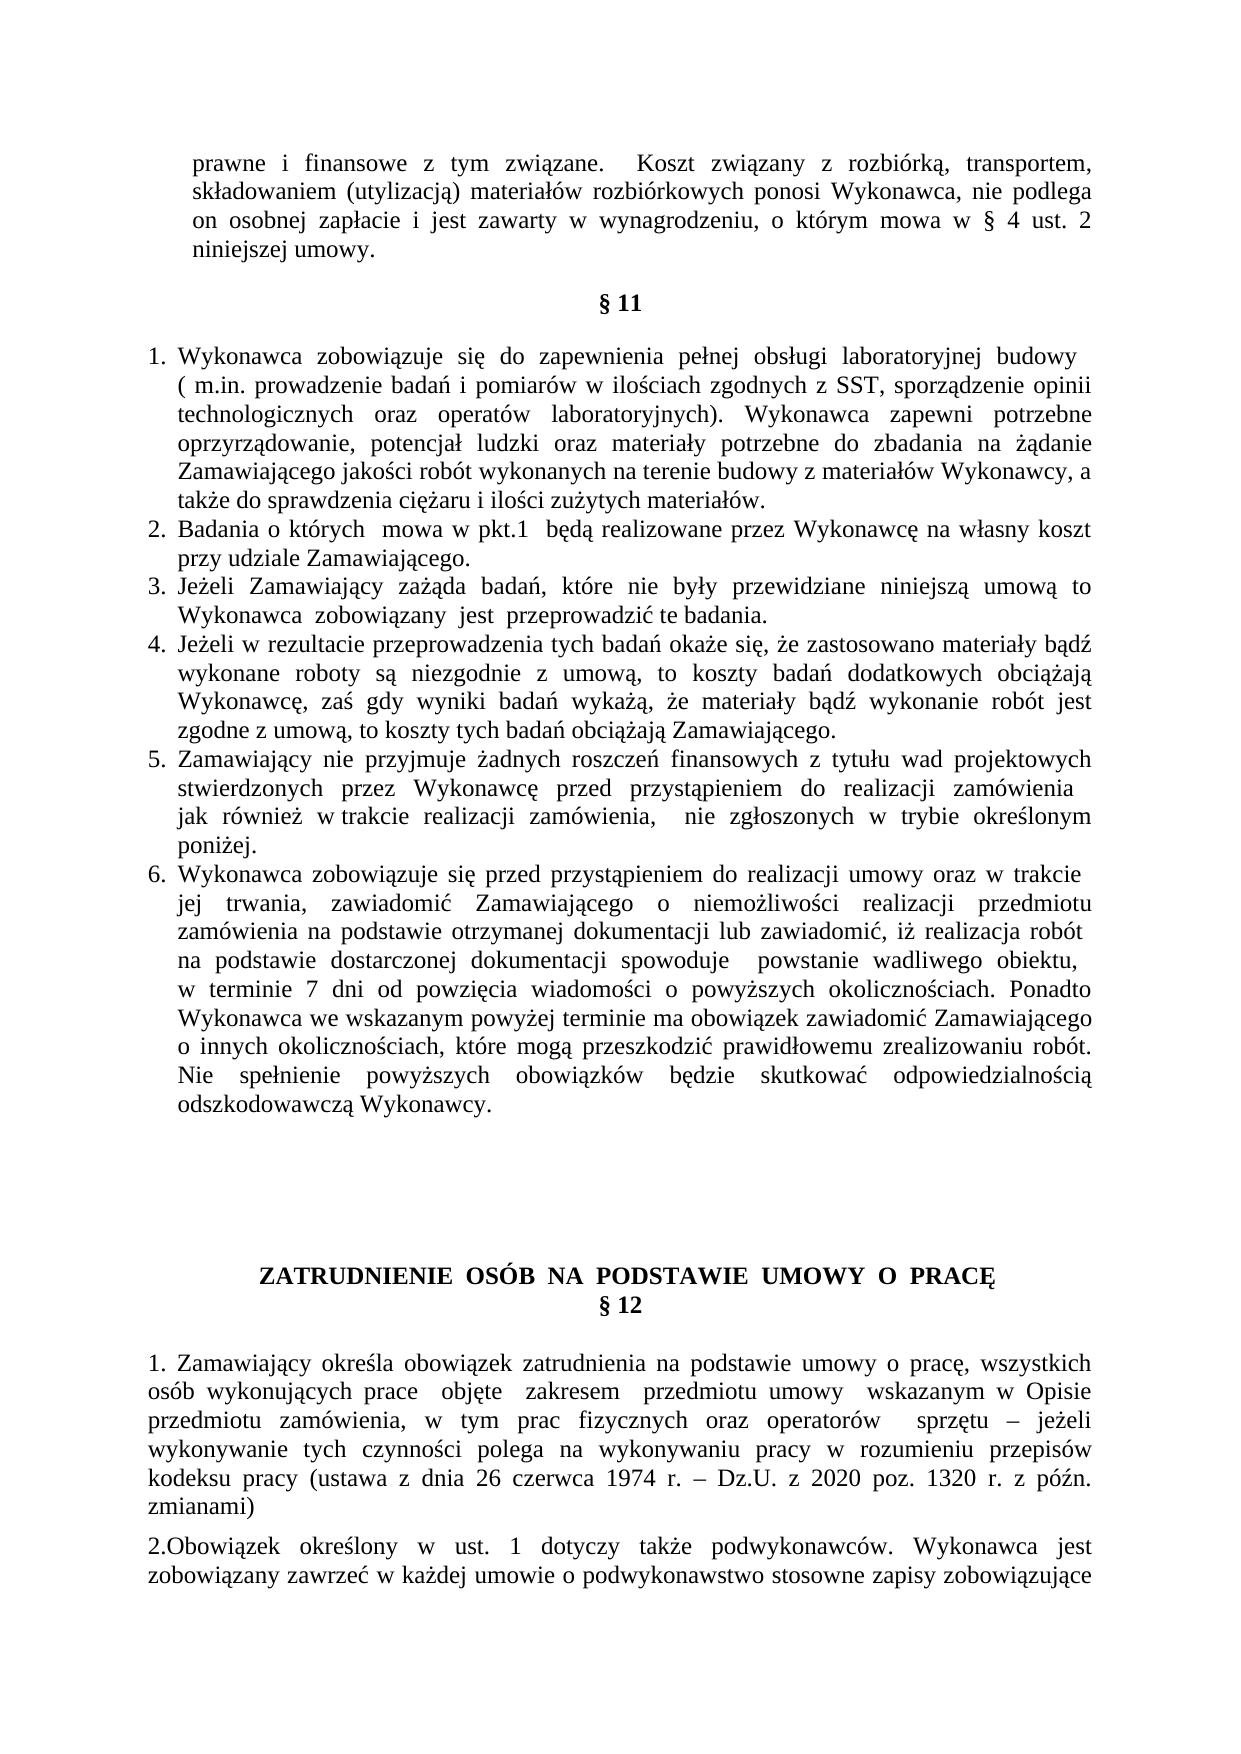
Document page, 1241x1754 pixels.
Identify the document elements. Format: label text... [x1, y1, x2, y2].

text § 12 [148, 1290, 1093, 1319]
list Wykonawca zobowiązuje się do zapewnienia pełnej obsługi laboratoryjnej budowy ( m.in. prowadzenie badań i pomiarów w ilościach zgodnych z SST, sporządzenie opinii technologicznych oraz operatów laboratoryjnych). Wykonawca zapewni potrzebne oprzyrządowanie, potencjał ludzki oraz materiały potrzebne do zbadania na żądanie Zamawiającego jakości robót wykonanych na terenie budowy z materiałów Wykonawcy, a także do sprawdzenia ciężaru i ilości zużytych materiałów. [148, 341, 1093, 514]
text 1. Zamawiający określa obowiązek zatrudnienia na podstawie umowy o pracę, wszystkich osób wykonujących prace objęte zakresem przedmiotu umowy wskazanym w Opisie przedmiotu zamówienia, w tym prac fizycznych oraz operatorów sprzętu – jeżeli wykonywanie tych czynności polega na wykonywaniu pracy w rozumieniu przepisów kodeksu pracy (ustawa z dnia 26 czerwca 1974 r. – Dz.U. z 2020 poz. 1320 r. z późn. zmianami) [148, 1348, 1093, 1520]
text 2.Obowiązek określony w ust. 1 dotyczy także podwykonawców. Wykonawca jest zobowiązany zawrzeć w każdej umowie o podwykonawstwo stosowne zapisy zobowiązujące [148, 1531, 1093, 1589]
list prawne i finansowe z tym związane. Koszt związany z rozbiórką, transportem, składowaniem (utylizacją) materiałów rozbiórkowych ponosi Wykonawca, nie podlega on osobnej zapłacie i jest zawarty w wynagrodzeniu, o którym mowa w § 4 ust. 2 niniejszej umowy. [148, 148, 1093, 263]
list Badania o których mowa w pkt.1 będą realizowane przez Wykonawcę na własny koszt przy udziale Zamawiającego. [148, 514, 1093, 571]
list Jeżeli w rezultacie przeprowadzenia tych badań okaże się, że zastosowano materiały bądź wykonane roboty są niezgodnie z umową, to koszty badań dodatkowych obciążają Wykonawcę, zaś gdy wyniki badań wykażą, że materiały bądź wykonanie robót jest zgodne z umową, to koszty tych badań obciążają Zamawiającego. [148, 629, 1093, 744]
list Jeżeli Zamawiający zażąda badań, które nie były przewidziane niniejszą umową to Wykonawca zobowiązany jest przeprowadzić te badania. [148, 571, 1093, 629]
text § 11 [148, 288, 1093, 316]
list Wykonawca zobowiązuje się przed przystąpieniem do realizacji umowy oraz w trakcie jej trwania, zawiadomić Zamawiającego o niemożliwości realizacji przedmiotu zamówienia na podstawie otrzymanej dokumentacji lub zawiadomić, iż realizacja robót na podstawie dostarczonej dokumentacji spowoduje powstanie wadliwego obiektu, w terminie 7 dni od powzięcia wiadomości o powyższych okolicznościach. Ponadto Wykonawca we wskazanym powyżej terminie ma obowiązek zawiadomić Zamawiającego o innych okolicznościach, które mogą przeszkodzić prawidłowemu zrealizowaniu robót. Nie spełnienie powyższych obowiązków będzie skutkować odpowiedzialnością odszkodowawczą Wykonawcy. [148, 859, 1093, 1118]
text ZATRUDNIENIE OSÓB NA PODSTAWIE UMOWY O PRACĘ [162, 1261, 1093, 1290]
list Zamawiający nie przyjmuje żadnych roszczeń finansowych z tytułu wad projektowych stwierdzonych przez Wykonawcę przed przystąpieniem do realizacji zamówienia jak również w trakcie realizacji zamówienia, nie zgłoszonych w trybie określonym poniżej. [148, 744, 1093, 859]
